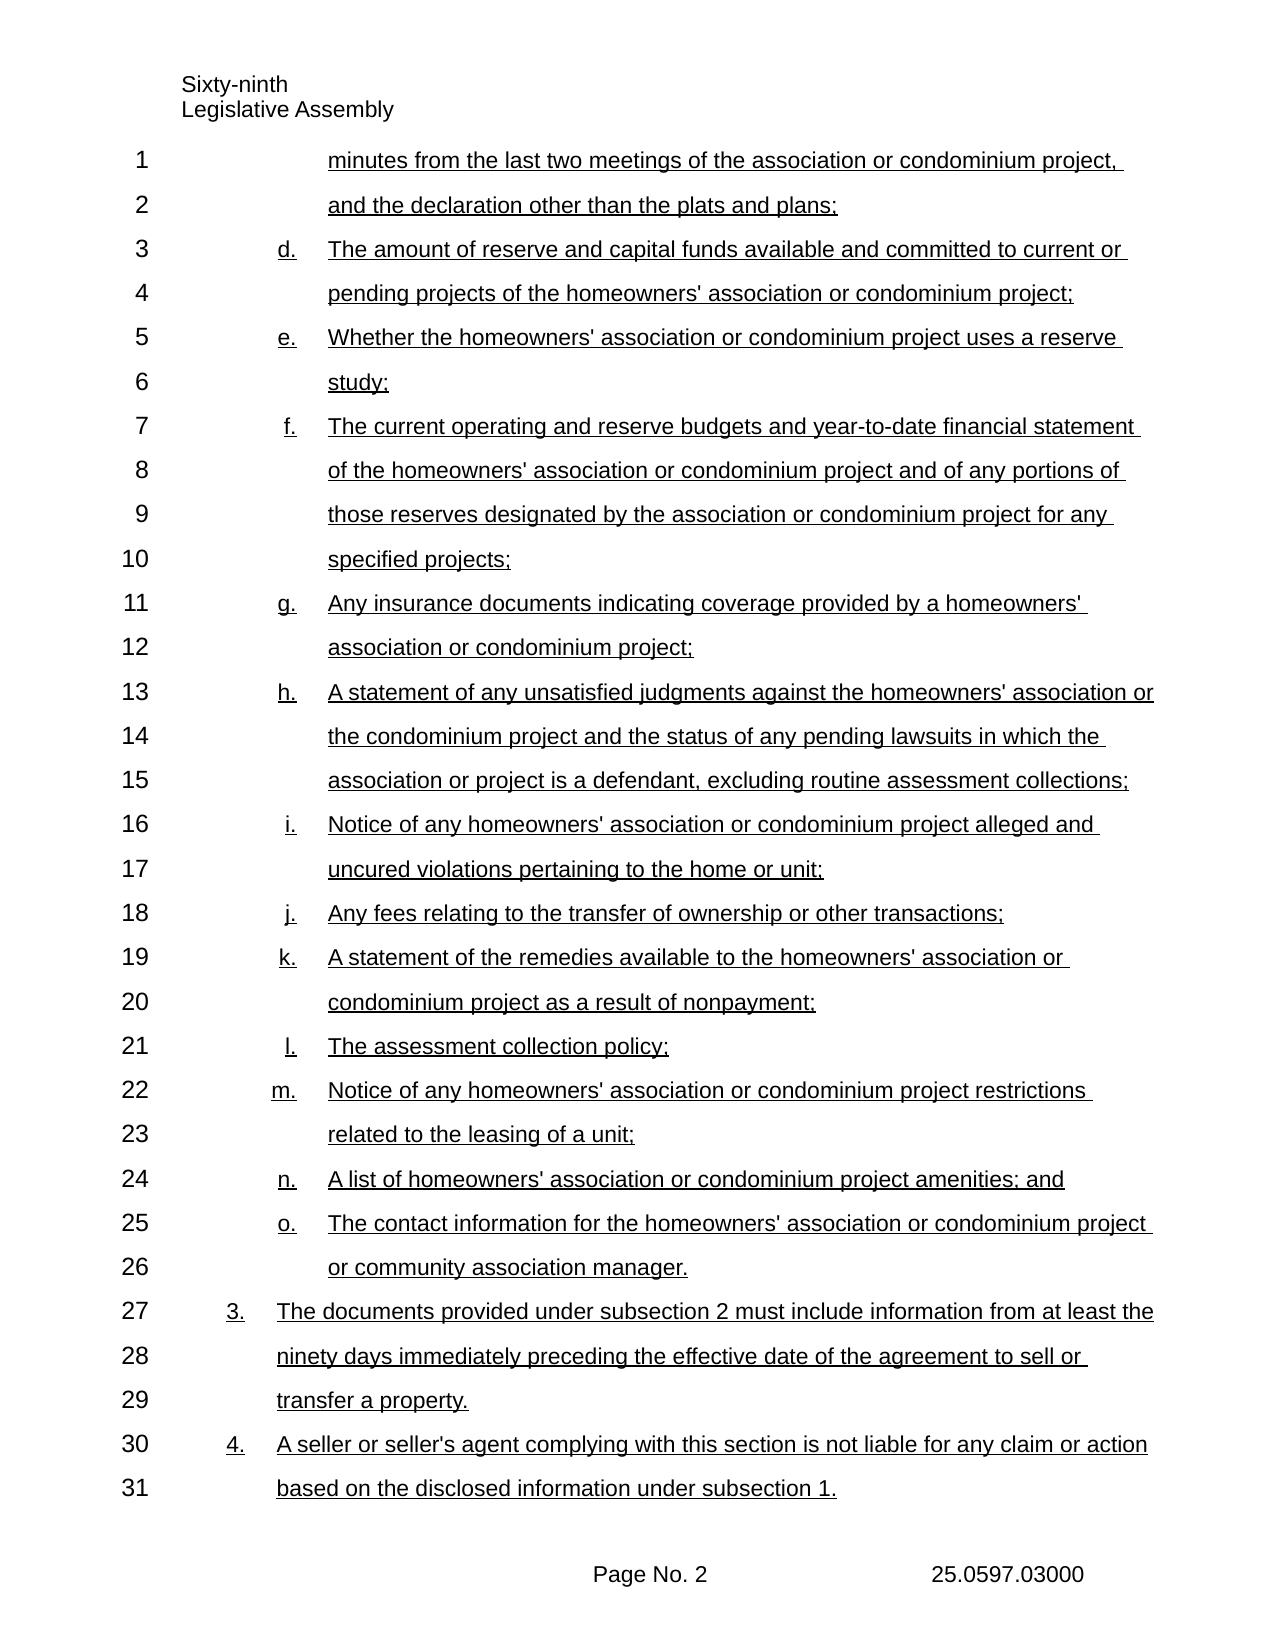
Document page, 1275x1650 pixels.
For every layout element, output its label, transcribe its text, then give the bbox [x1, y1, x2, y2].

text n. A list of homeowners' association or condominium project amenities; and [181, 1152, 1154, 1196]
text minutes from the last two meetings of the association or condominium project, and the declaration other than the plats and plans; [181, 133, 1154, 222]
text e. Whether the homeowners' association or condominium project uses a reserve study; [181, 310, 1154, 399]
text j. Any fees relating to the transfer of ownership or other transactions; [181, 886, 1154, 930]
text 4. A seller or seller's agent complying with this section is not liable for any claim or action based on the disclosed information under subsection 1. [181, 1417, 1154, 1506]
text h. A statement of any unsatisfied judgments against the homeowners' association or the condominium project and the status of any pending lawsuits in which the association or project is a defendant, excluding routine assessment collections; [181, 664, 1154, 797]
text k. A statement of the remedies available to the homeowners' association or condominium project as a result of nonpayment; [181, 930, 1154, 1019]
text f. The current operating and reserve budgets and year-to-date financial statement of the homeowners' association or condominium project and of any portions of those reserves designated by the association or condominium project for any specified projects; [181, 399, 1154, 576]
text i. Notice of any homeowners' association or condominium project alleged and uncured violations pertaining to the home or unit; [181, 797, 1154, 886]
text m. Notice of any homeowners' association or condominium project restrictions related to the leasing of a unit; [181, 1063, 1154, 1152]
text 3. The documents provided under subsection 2 must include information from at least the ninety days immediately preceding the effective date of the agreement to sell or transfer a property. [181, 1284, 1154, 1417]
text d. The amount of reserve and capital funds available and committed to current or pending projects of the homeowners' association or condominium project; [181, 222, 1154, 310]
text o. The contact information for the homeowners' association or condominium project or community association manager. [181, 1196, 1154, 1284]
text l. The assessment collection policy; [181, 1019, 1154, 1063]
text g. Any insurance documents indicating coverage provided by a homeowners' association or condominium project; [181, 576, 1154, 664]
